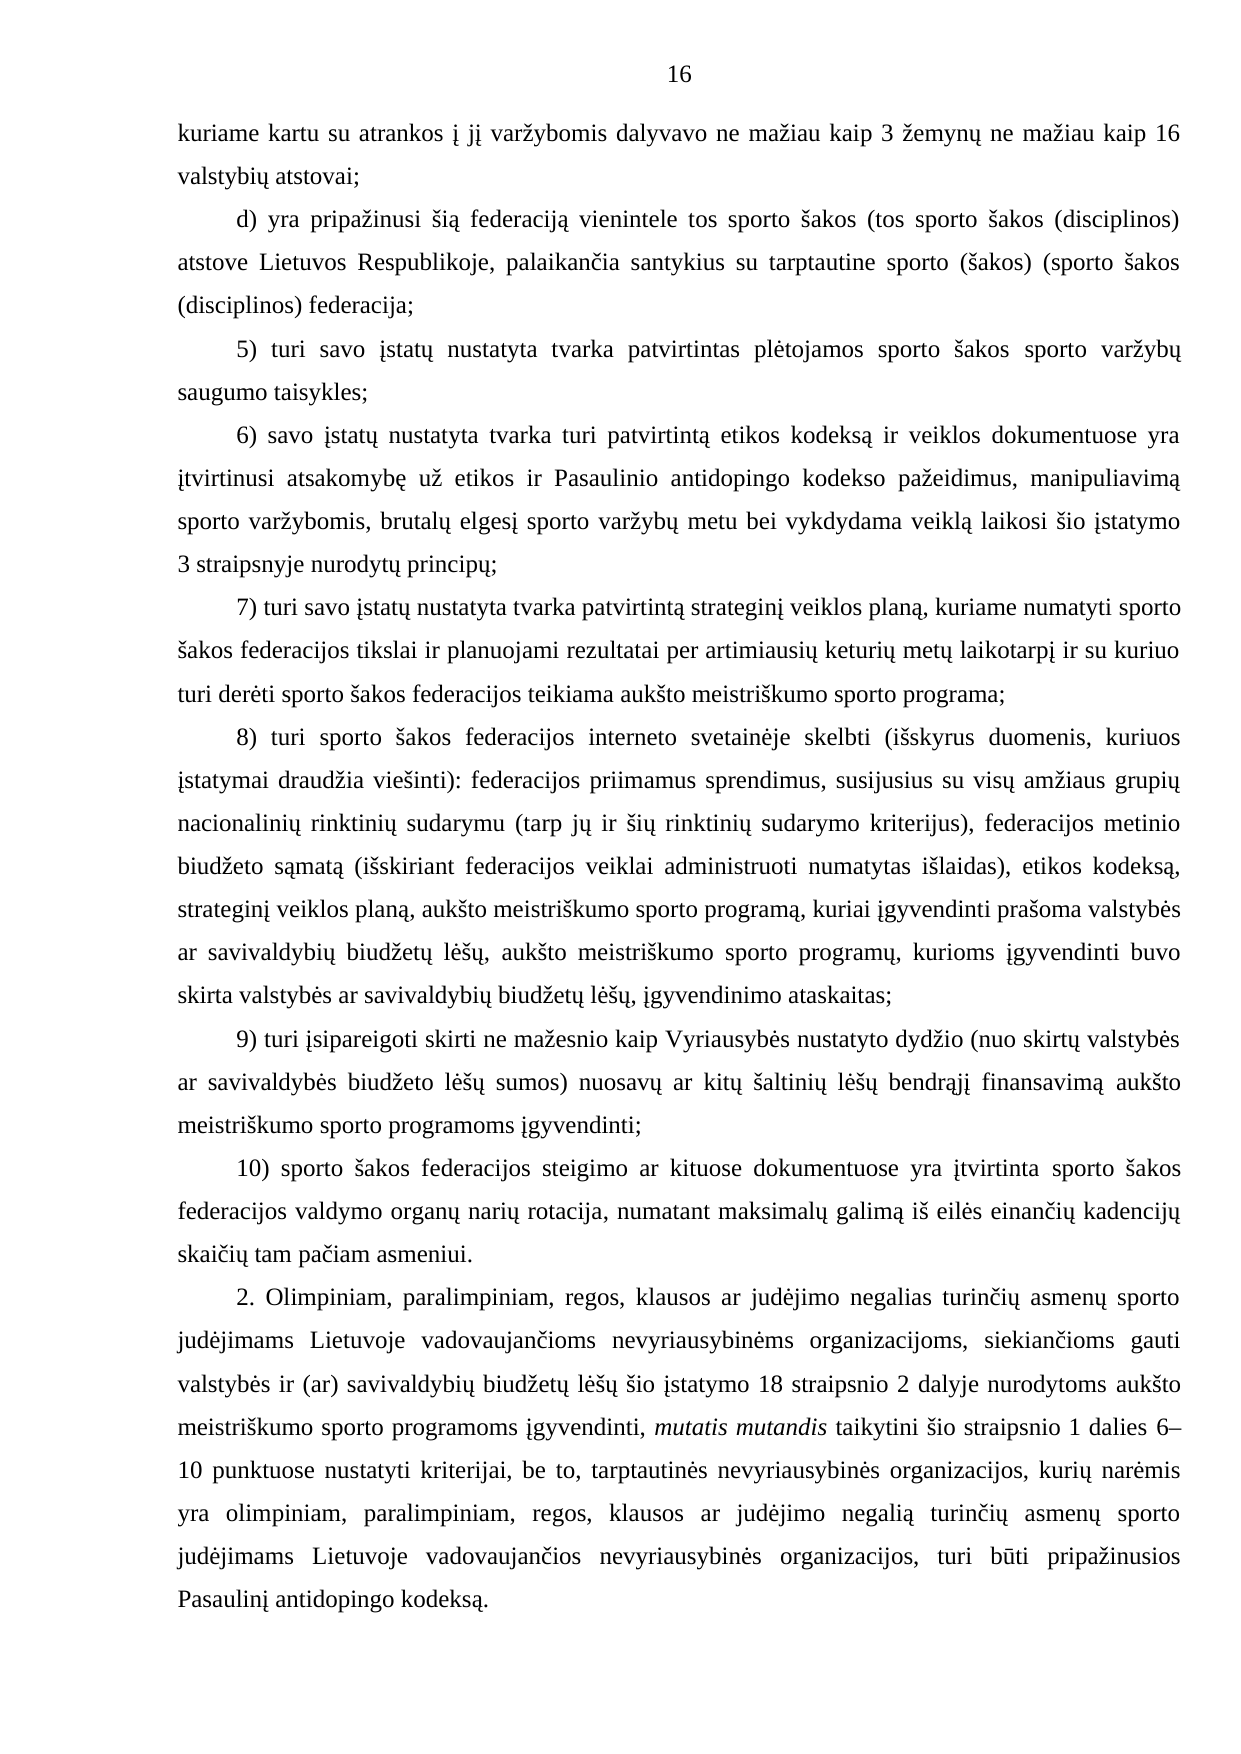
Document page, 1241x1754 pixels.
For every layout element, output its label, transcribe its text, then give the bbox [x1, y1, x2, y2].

text kuriame kartu su atrankos į jį varžybomis dalyvavo ne mažiau kaip 3 žemynų ne mažiau kaip 16 valstybių atstovai; [177, 118, 1181, 190]
text 10) sporto šakos federacijos steigimo ar kituose dokumentuose yra įtvirtinta sporto šakos federacijos valdymo organų narių rotacija, numatant maksimalų galimą iš eilės einančių kadencijų skaičių tam pačiam asmeniui. [177, 1153, 1181, 1268]
text 7) turi savo įstatų nustatyta tvarka patvirtintą strateginį veiklos planą, kuriame numatyti sporto šakos federacijos tikslai ir planuojami rezultatai per artimiausių keturių metų laikotarpį ir su kuriuo turi derėti sporto šakos federacijos teikiama aukšto meistriškumo sporto programa; [177, 592, 1181, 707]
text 2. Olimpiniam, paralimpiniam, regos, klausos ar judėjimo negalias turinčių asmenų sporto judėjimams Lietuvoje vadovaujančioms nevyriausybinėms organizacijoms, siekiančioms gauti valstybės ir (ar) savivaldybių biudžetų lėšų šio įstatymo 18 straipsnio 2 dalyje nurodytoms aukšto meistriškumo sporto programoms įgyvendinti, mutatis mutandis taikytini šio straipsnio 1 dalies 6–10 punktuose nustatyti kriterijai, be to, tarptautinės nevyriausybinės organizacijos, kurių narėmis yra olimpiniam, paralimpiniam, regos, klausos ar judėjimo negalią turinčių asmenų sporto judėjimams Lietuvoje vadovaujančios nevyriausybinės organizacijos, turi būti pripažinusios Pasaulinį antidopingo kodeksą. [177, 1282, 1181, 1613]
text 6) savo įstatų nustatyta tvarka turi patvirtintą etikos kodeksą ir veiklos dokumentuose yra įtvirtinusi atsakomybę už etikos ir Pasaulinio antidopingo kodekso pažeidimus, manipuliavimą sporto varžybomis, brutalų elgesį sporto varžybų metu bei vykdydama veiklą laikosi šio įstatymo 3 straipsnyje nurodytų principų; [177, 420, 1181, 578]
text 5) turi savo įstatų nustatyta tvarka patvirtintas plėtojamos sporto šakos sporto varžybų saugumo taisykles; [177, 334, 1181, 406]
text 8) turi sporto šakos federacijos interneto svetainėje skelbti (išskyrus duomenis, kuriuos įstatymai draudžia viešinti): federacijos priimamus sprendimus, susijusius su visų amžiaus grupių nacionalinių rinktinių sudarymu (tarp jų ir šių rinktinių sudarymo kriterijus), federacijos metinio biudžeto sąmatą (išskiriant federacijos veiklai administruoti numatytas išlaidas), etikos kodeksą, strateginį veiklos planą, aukšto meistriškumo sporto programą, kuriai įgyvendinti prašoma valstybės ar savivaldybių biudžetų lėšų, aukšto meistriškumo sporto programų, kurioms įgyvendinti buvo skirta valstybės ar savivaldybių biudžetų lėšų, įgyvendinimo ataskaitas; [177, 722, 1181, 1009]
text 9) turi įsipareigoti skirti ne mažesnio kaip Vyriausybės nustatyto dydžio (nuo skirtų valstybės ar savivaldybės biudžeto lėšų sumos) nuosavų ar kitų šaltinių lėšų bendrąjį finansavimą aukšto meistriškumo sporto programoms įgyvendinti; [177, 1024, 1181, 1139]
text d) yra pripažinusi šią federaciją vienintele tos sporto šakos (tos sporto šakos (disciplinos) atstove Lietuvos Respublikoje, palaikančia santykius su tarptautine sporto (šakos) (sporto šakos (disciplinos) federacija; [177, 204, 1181, 319]
